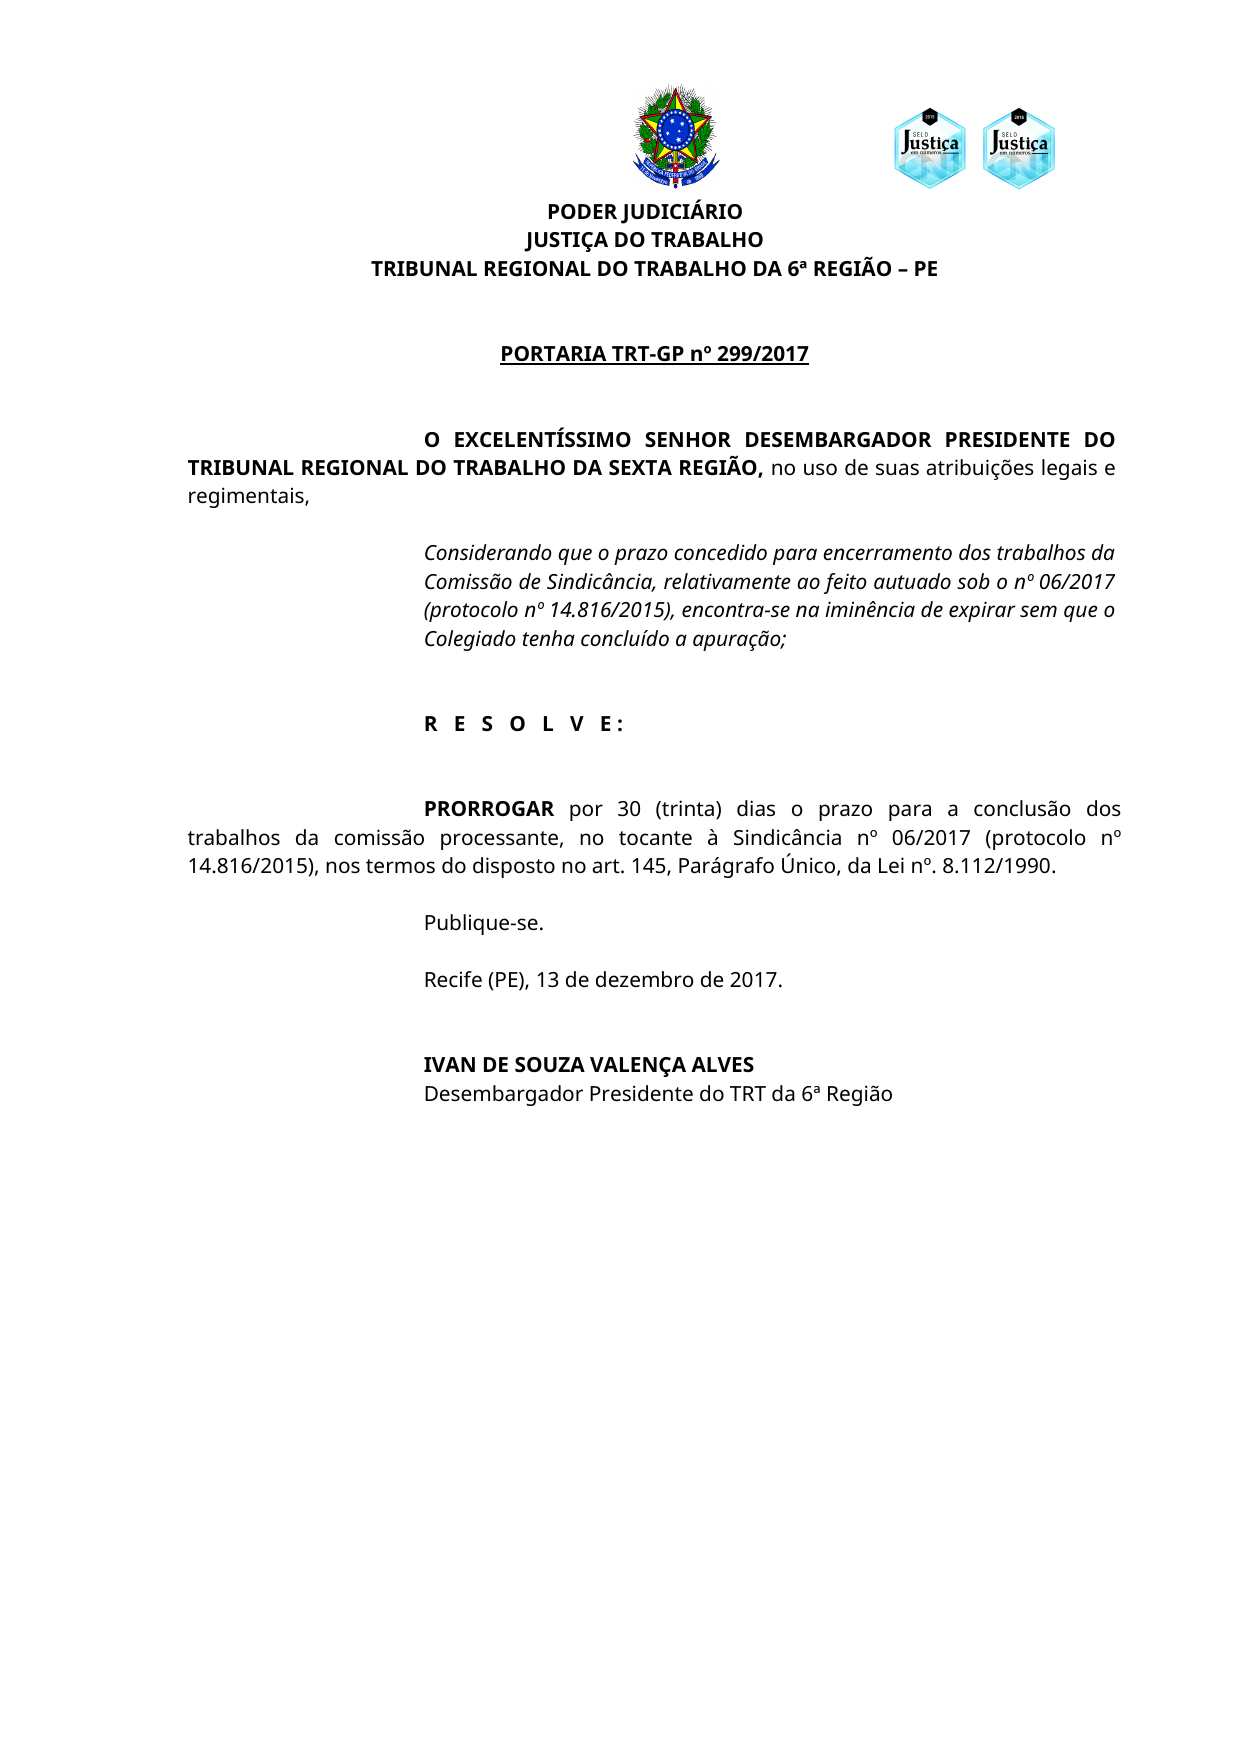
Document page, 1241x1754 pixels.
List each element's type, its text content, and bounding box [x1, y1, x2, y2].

text Recife (PE), 13 de dezembro de 2017. [187, 965, 1122, 993]
text PRORROGAR por 30 (trinta) dias o prazo para a conclusão dos trabalhos da comissão processante, no tocante à Sindicância nº 06/2017 (protocolo nº 14.816/2015), nos termos do disposto no art. 145, Parágrafo Único, da Lei nº. 8.112/1990. [187, 794, 1122, 880]
picture [628, 81, 722, 190]
text Publique-se. [187, 908, 1122, 937]
text O EXCELENTÍSSIMO SENHOR DESEMBARGADOR PRESIDENTE DO TRIBUNAL REGIONAL DO TRABALHO DA SEXTA REGIÃO, no uso de suas atribuições legais e regimentais, [187, 425, 1116, 510]
picture [893, 107, 1056, 190]
text PORTARIA TRT-GP nº 299/2017 [187, 339, 1122, 368]
text R E S O L V E : [187, 709, 1122, 737]
subtitle IVAN DE SOUZA VALENÇA ALVES [423, 1050, 1122, 1079]
text Considerando que o prazo concedido para encerramento dos trabalhos da Comissão de Sindicância, relativamente ao feito autuado sob o nº 06/2017 (protocolo nº 14.816/2015), encontra-se na iminência de expirar sem que o Colegiado tenha concluído a apuração; [423, 538, 1116, 652]
text Desembargador Presidente do TRT da 6ª Região [423, 1079, 1122, 1107]
